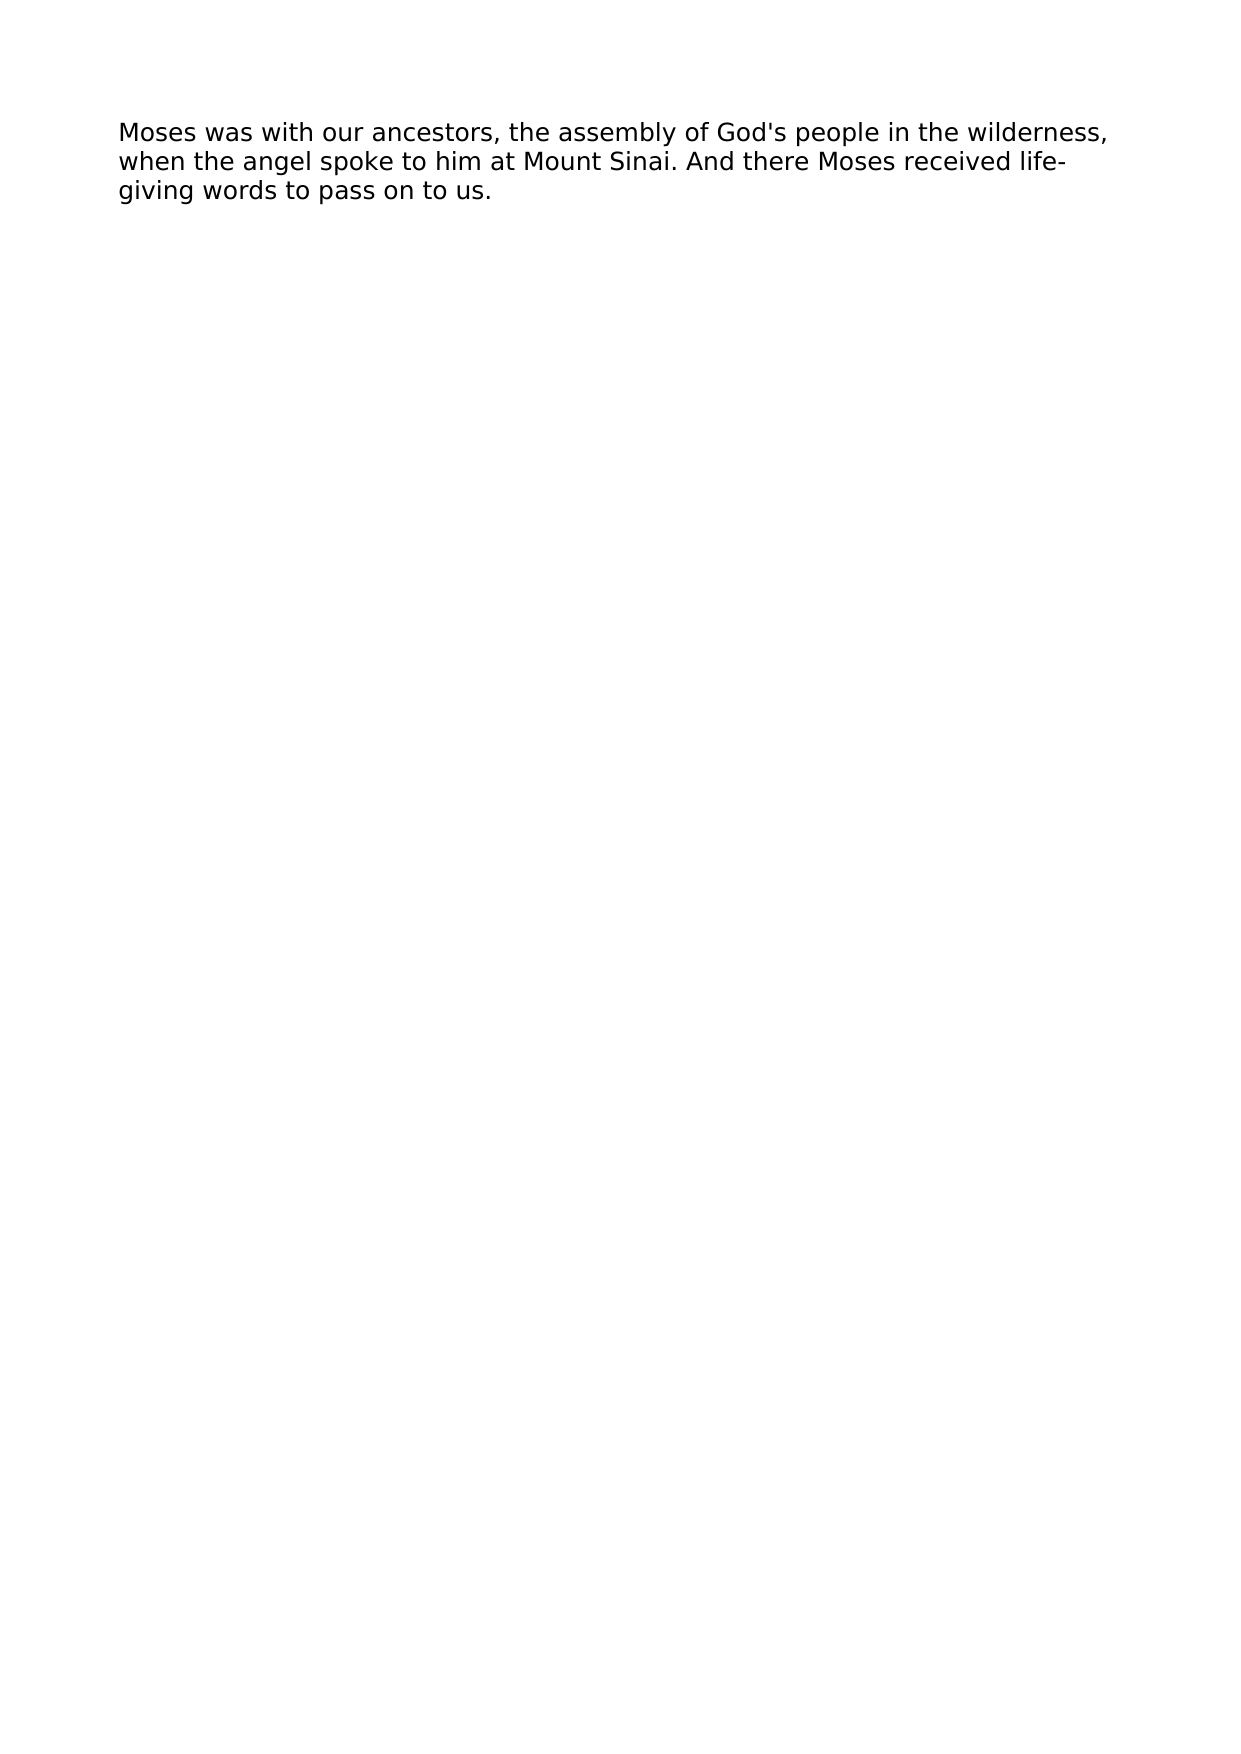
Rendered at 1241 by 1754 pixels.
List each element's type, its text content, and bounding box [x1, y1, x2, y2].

text Moses was with our ancestors, the assembly of God's people in the wilderness, when the angel spoke to him at Mount Sinai. And there Moses received life-giving words to pass on to us. [118, 118, 1122, 206]
